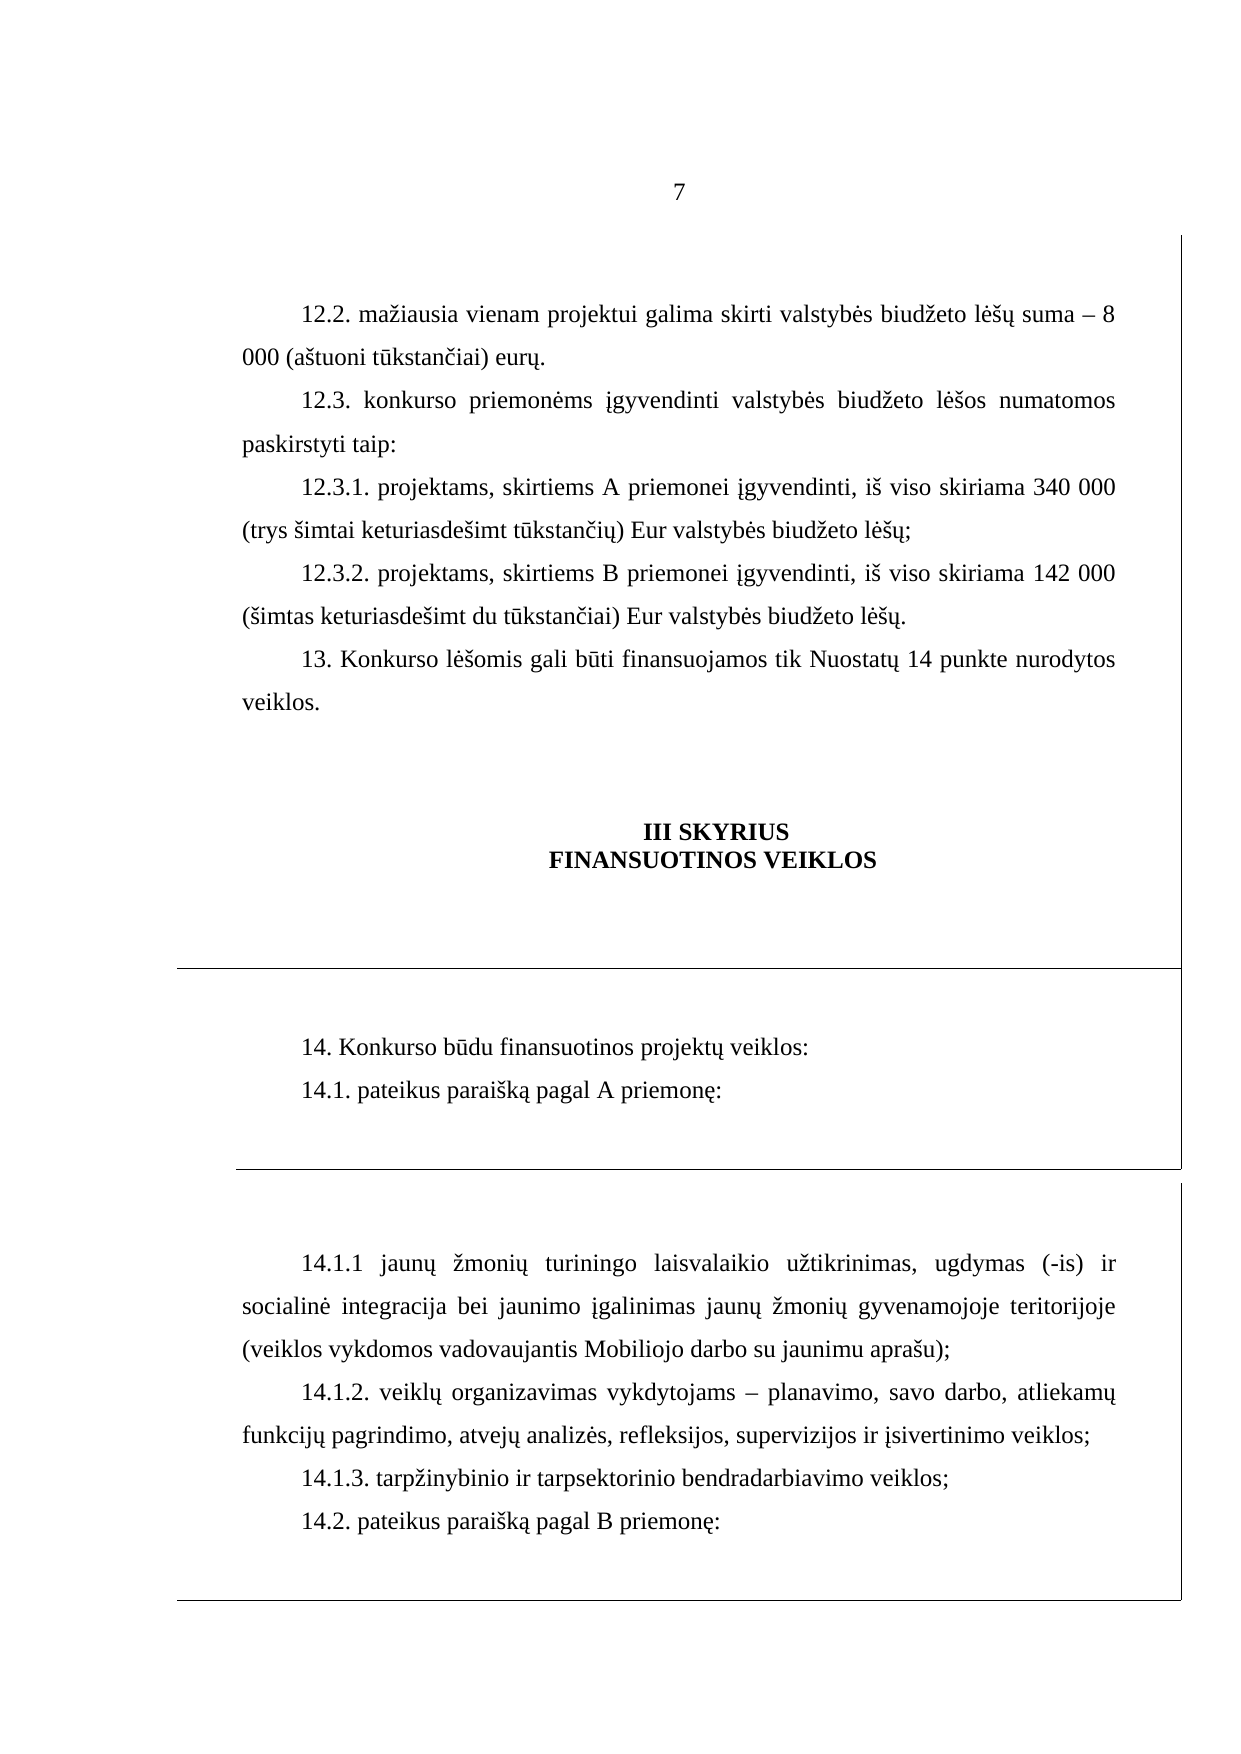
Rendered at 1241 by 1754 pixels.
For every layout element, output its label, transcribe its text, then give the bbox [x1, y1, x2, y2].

text 14.1.3. tarpžinybinio ir tarpsektorinio bendradarbiavimo veiklos; [177, 1399, 1181, 1442]
text 14.2. pateikus paraišką pagal B priemonę: [177, 1442, 1181, 1600]
text 14. Konkurso būdu finansuotinos projektų veiklos: [236, 968, 1181, 1011]
text 13. Konkurso lėšomis gali būti finansuojamos tik Nuostatų 14 punkte nurodytos veiklos. [177, 580, 1181, 716]
text 12.3. konkurso priemonėms įgyvendinti valstybės biudžeto lėšos numatomos paskirstyti taip: [177, 321, 1181, 407]
text 14.1.2. veiklų organizavimas vykdytojams – planavimo, savo darbo, atliekamų funkcijų pagrindimo, atvejų analizės, refleksijos, supervizijos ir įsivertinimo veiklos; [177, 1312, 1181, 1399]
text 12.3.1. projektams, skirtiems A priemonei įgyvendinti, iš viso skiriama 340 000 (trys šimtai keturiasdešimt tūkstančių) Eur valstybės biudžeto lėšų; [177, 407, 1181, 493]
text 14.1. pateikus paraišką pagal A priemonę: [236, 1011, 1181, 1169]
text 12.2. mažiausia vienam projektui galima skirti valstybės biudžeto lėšų suma – 8 000 (aštuoni tūkstančiai) eurų. [177, 235, 1181, 321]
text 12.3.2. projektams, skirtiems B priemonei įgyvendinti, iš viso skiriama 142 000 (šimtas keturiasdešimt du tūkstančiai) Eur valstybės biudžeto lėšų. [177, 493, 1181, 580]
text III skyrius [177, 752, 1181, 846]
text 14.1.1 jaunų žmonių turiningo laisvalaikio užtikrinimas, ugdymas (-is) ir socialinė integracija bei jaunimo įgalinimas jaunų žmonių gyvenamojoje teritorijoje (veiklos vykdomos vadovaujantis Mobiliojo darbo su jaunimu aprašu); [177, 1183, 1181, 1312]
text finansuotinos veiklos [177, 846, 1181, 874]
